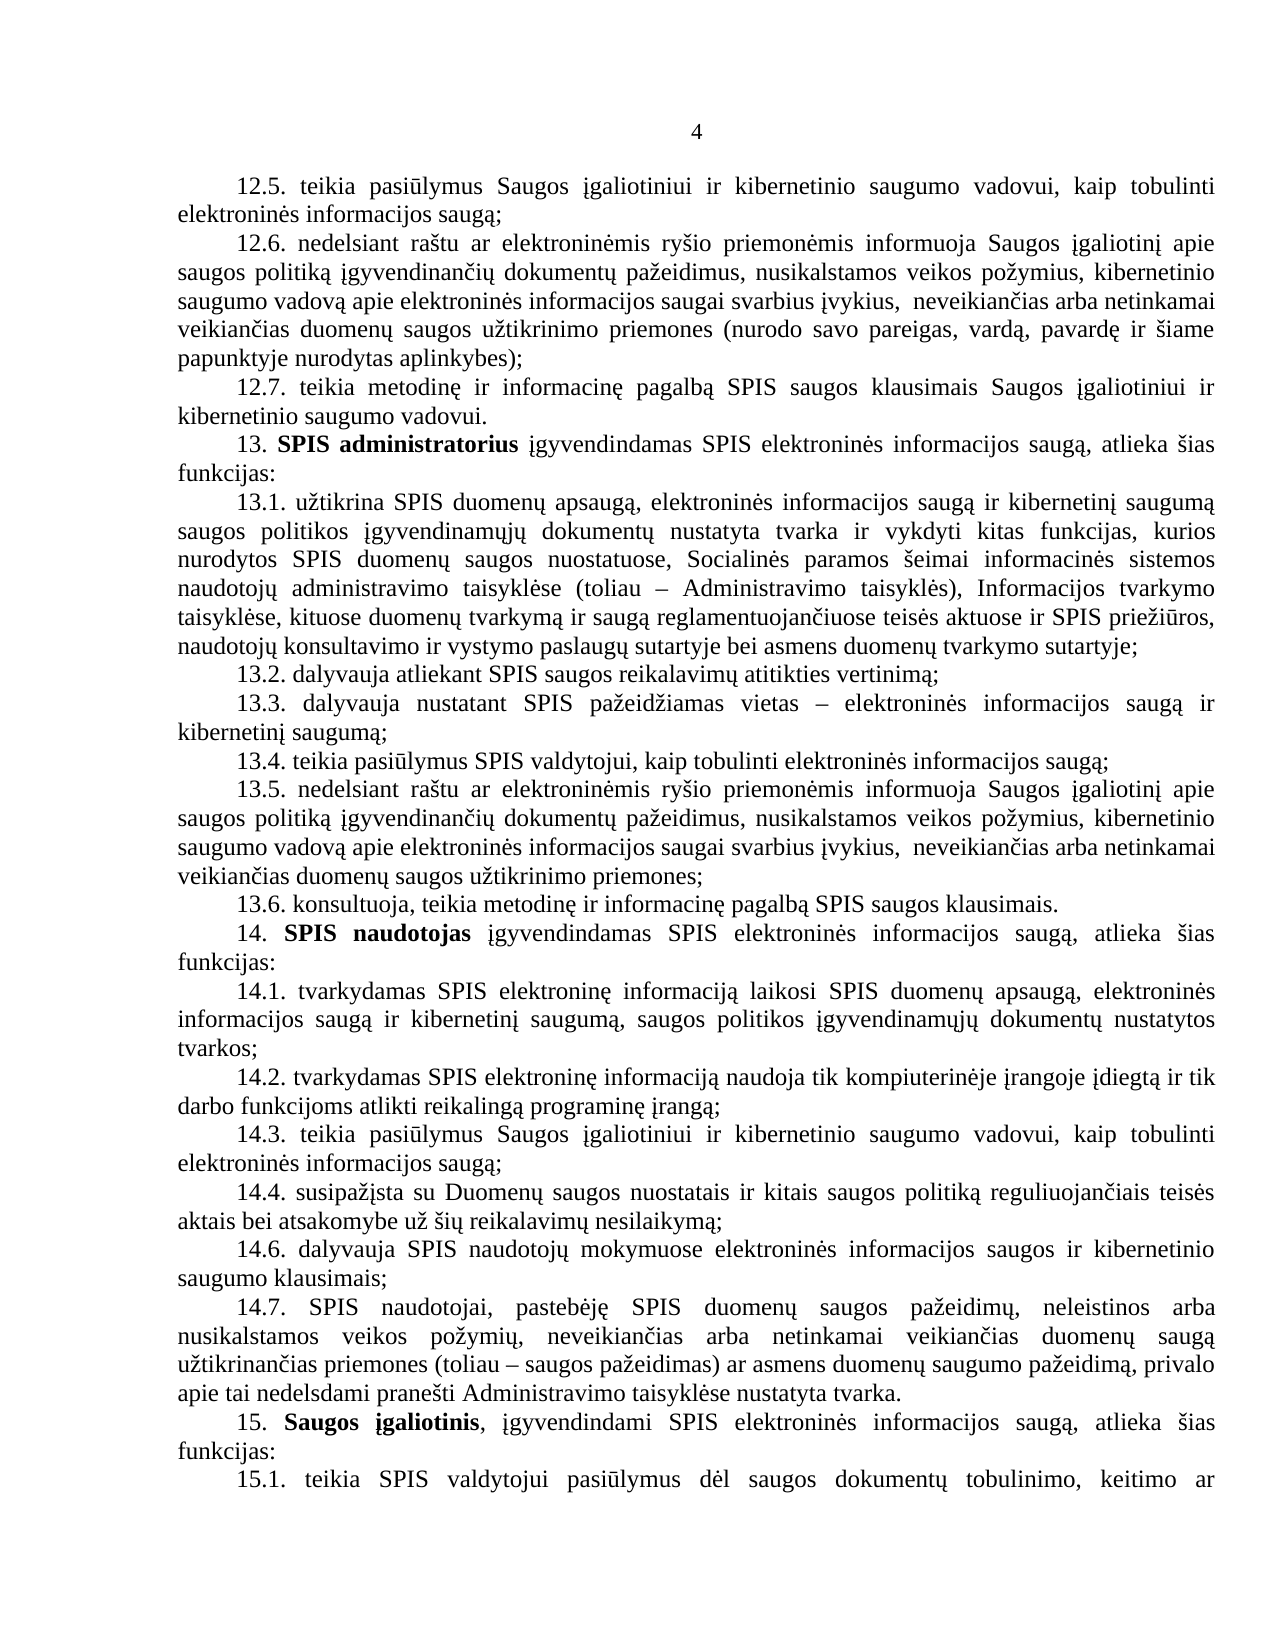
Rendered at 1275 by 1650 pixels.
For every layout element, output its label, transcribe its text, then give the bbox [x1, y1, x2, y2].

text 12.6. nedelsiant raštu ar elektroninėmis ryšio priemonėmis informuoja Saugos įgaliotinį apie saugos politiką įgyvendinančių dokumentų pažeidimus, nusikalstamos veikos požymius, kibernetinio saugumo vadovą apie elektroninės informacijos saugai svarbius įvykius, neveikiančias arba netinkamai veikiančias duomenų saugos užtikrinimo priemones (nurodo savo pareigas, vardą, pavardę ir šiame papunktyje nurodytas aplinkybes); [177, 228, 1216, 372]
text 13.3. dalyvauja nustatant SPIS pažeidžiamas vietas – elektroninės informacijos saugą ir kibernetinį saugumą; [177, 688, 1216, 746]
text 13.2. dalyvauja atliekant SPIS saugos reikalavimų atitikties vertinimą; [177, 659, 1216, 688]
text 14.4. susipažįsta su Duomenų saugos nuostatais ir kitais saugos politiką reguliuojančiais teisės aktais bei atsakomybe už šių reikalavimų nesilaikymą; [177, 1177, 1216, 1234]
text 14. SPIS naudotojas įgyvendindamas SPIS elektroninės informacijos saugą, atlieka šias funkcijas: [177, 918, 1216, 976]
text 15.1. teikia SPIS valdytojui pasiūlymus dėl saugos dokumentų tobulinimo, keitimo ar [177, 1464, 1216, 1493]
text 14.6. dalyvauja SPIS naudotojų mokymuose elektroninės informacijos saugos ir kibernetinio saugumo klausimais; [177, 1234, 1216, 1292]
text 14.2. tvarkydamas SPIS elektroninę informaciją naudoja tik kompiuterinėje įrangoje įdiegtą ir tik darbo funkcijoms atlikti reikalingą programinę įrangą; [177, 1062, 1216, 1119]
text 13.5. nedelsiant raštu ar elektroninėmis ryšio priemonėmis informuoja Saugos įgaliotinį apie saugos politiką įgyvendinančių dokumentų pažeidimus, nusikalstamos veikos požymius, kibernetinio saugumo vadovą apie elektroninės informacijos saugai svarbius įvykius, neveikiančias arba netinkamai veikiančias duomenų saugos užtikrinimo priemones; [177, 774, 1216, 889]
text 15. Saugos įgaliotinis, įgyvendindami SPIS elektroninės informacijos saugą, atlieka šias funkcijas: [177, 1407, 1216, 1464]
text 13.1. užtikrina SPIS duomenų apsaugą, elektroninės informacijos saugą ir kibernetinį saugumą saugos politikos įgyvendinamųjų dokumentų nustatyta tvarka ir vykdyti kitas funkcijas, kurios nurodytos SPIS duomenų saugos nuostatuose, Socialinės paramos šeimai informacinės sistemos naudotojų administravimo taisyklėse (toliau – Administravimo taisyklės), Informacijos tvarkymo taisyklėse, kituose duomenų tvarkymą ir saugą reglamentuojančiuose teisės aktuose ir SPIS priežiūros, naudotojų konsultavimo ir vystymo paslaugų sutartyje bei asmens duomenų tvarkymo sutartyje; [177, 487, 1216, 659]
text 13.4. teikia pasiūlymus SPIS valdytojui, kaip tobulinti elektroninės informacijos saugą; [177, 746, 1216, 774]
text 13. SPIS administratorius įgyvendindamas SPIS elektroninės informacijos saugą, atlieka šias funkcijas: [177, 429, 1216, 487]
text 12.7. teikia metodinę ir informacinę pagalbą SPIS saugos klausimais Saugos įgaliotiniui ir kibernetinio saugumo vadovui. [177, 372, 1216, 429]
text 14.1. tvarkydamas SPIS elektroninę informaciją laikosi SPIS duomenų apsaugą, elektroninės informacijos saugą ir kibernetinį saugumą, saugos politikos įgyvendinamųjų dokumentų nustatytos tvarkos; [177, 976, 1216, 1062]
text 12.5. teikia pasiūlymus Saugos įgaliotiniui ir kibernetinio saugumo vadovui, kaip tobulinti elektroninės informacijos saugą; [177, 171, 1216, 228]
text 14.3. teikia pasiūlymus Saugos įgaliotiniui ir kibernetinio saugumo vadovui, kaip tobulinti elektroninės informacijos saugą; [177, 1119, 1216, 1177]
text 14.7. SPIS naudotojai, pastebėję SPIS duomenų saugos pažeidimų, neleistinos arba nusikalstamos veikos požymių, neveikiančias arba netinkamai veikiančias duomenų saugą užtikrinančias priemones (toliau – saugos pažeidimas) ar asmens duomenų saugumo pažeidimą, privalo apie tai nedelsdami pranešti Administravimo taisyklėse nustatyta tvarka. [177, 1292, 1216, 1407]
text 13.6. konsultuoja, teikia metodinę ir informacinę pagalbą SPIS saugos klausimais. [177, 889, 1216, 918]
